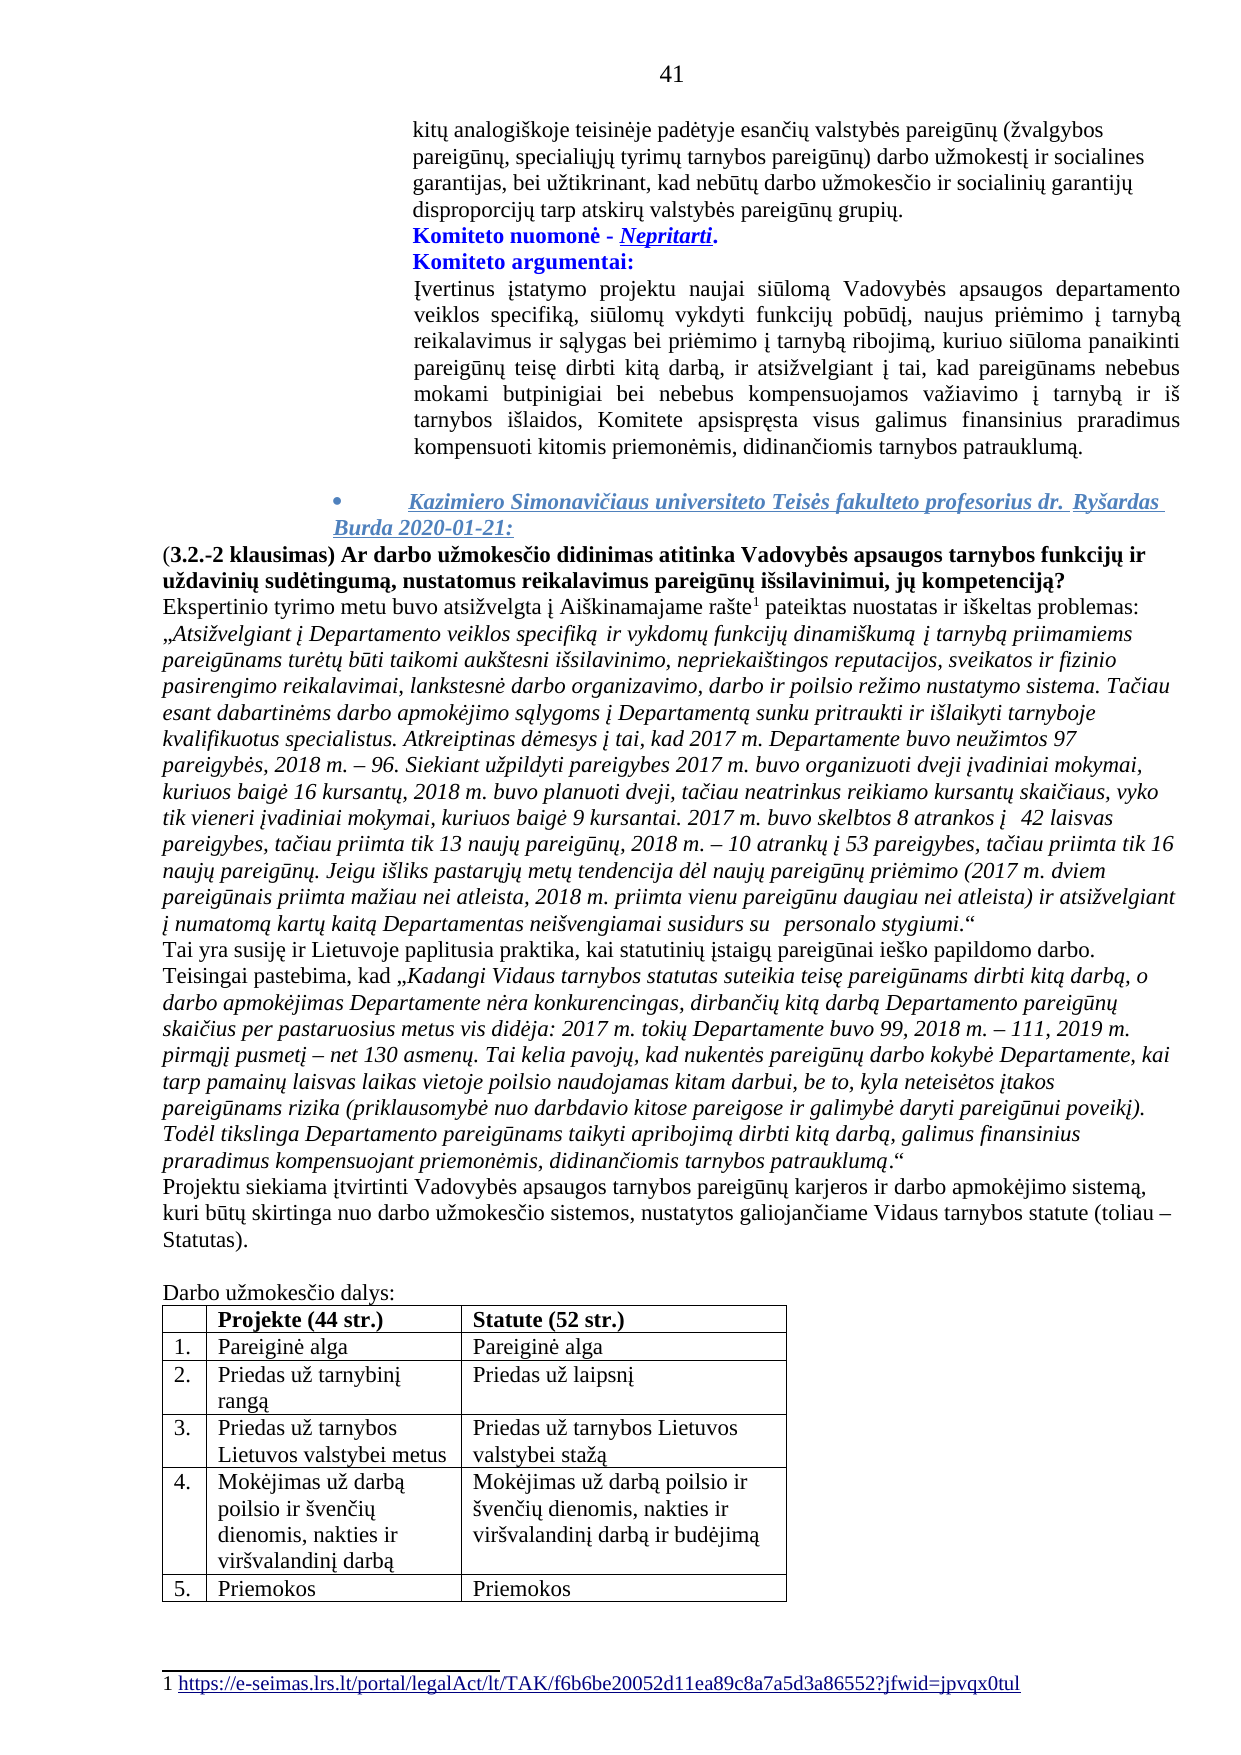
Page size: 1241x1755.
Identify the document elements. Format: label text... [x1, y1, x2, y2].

text  Kazimiero Simonavičiaus universiteto Teisės fakulteto profesorius dr. Ryšardas Burda 2020-01-21: [333, 488, 1181, 541]
text https://e-seimas.lrs.lt/portal/legalAct/lt/TAK/f6b6be20052d11ea89c8a7a5d3a86552?jfwid=jpvqx0tul [162, 1671, 1181, 1695]
table_cell 3. [163, 1415, 206, 1467]
text Komiteto nuomonė - Nepritarti. [412, 222, 1181, 248]
text Įvertinus įstatymo projektu naujai siūlomą Vadovybės apsaugos departamento veiklos specifiką, siūlomų vykdyti funkcijų pobūdį, naujus priėmimo į tarnybą reikalavimus ir sąlygas bei priėmimo į tarnybą ribojimą, kuriuo siūloma panaikinti pareigūnų teisę dirbti kitą darbą, ir atsižvelgiant į tai, kad pareigūnams nebebus mokami butpinigiai bei nebebus kompensuojamos važiavimo į tarnybą ir iš tarnybos išlaidos, Komitete apsispręsta visus galimus finansinius praradimus kompensuoti kitomis priemonėmis, didinančiomis tarnybos patrauklumą. [413, 275, 1181, 459]
table_cell Mokėjimas už darbą poilsio ir švenčių dienomis, nakties ir viršvalandinį darbą [207, 1468, 461, 1574]
table_cell Priedas už tarnybos Lietuvos valstybei stažą [462, 1415, 786, 1467]
text Komiteto argumentai: [412, 248, 1181, 275]
table_cell Priedas už laipsnį [462, 1361, 786, 1413]
table_cell Priemokos [207, 1575, 461, 1601]
text Darbo užmokesčio dalys: [162, 1278, 1181, 1305]
table_cell Pareiginė alga [207, 1333, 461, 1360]
text kitų analogiškoje teisinėje padėtyje esančių valstybės pareigūnų (žvalgybos pareigūnų, specialiųjų tyrimų tarnybos pareigūnų) darbo užmokestį ir socialines garantijas, bei užtikrinant, kad nebūtų darbo užmokesčio ir socialinių garantijų disproporcijų tarp atskirų valstybės pareigūnų grupių. [412, 117, 1181, 222]
table_header [163, 1306, 206, 1332]
text Projektu siekiama įtvirtinti Vadovybės apsaugos tarnybos pareigūnų karjeros ir darbo apmokėjimo sistemą, kuri būtų skirtinga nuo darbo užmokesčio sistemos, nustatytos galiojančiame Vidaus tarnybos statute (toliau – Statutas). [162, 1173, 1181, 1252]
text Ekspertinio tyrimo metu buvo atsižvelgta į Aiškinamajame rašte pateiktas nuostatas ir iškeltas problemas: „Atsižvelgiant į Departamento veiklos specifiką ir vykdomų funkcijų dinamiškumą į tarnybą priimamiems pareigūnams turėtų būti taikomi aukštesni išsilavinimo, nepriekaištingos reputacijos, sveikatos ir fizinio pasirengimo reikalavimai, lankstesnė darbo organizavimo, darbo ir poilsio režimo nustatymo sistema. Tačiau esant dabartinėms darbo apmokėjimo sąlygoms į Departamentą sunku pritraukti ir išlaikyti tarnyboje kvalifikuotus specialistus. Atkreiptinas dėmesys į tai, kad 2017 m. Departamente buvo neužimtos 97 pareigybės, 2018 m. – 96. Siekiant užpildyti pareigybes 2017 m. buvo organizuoti dveji įvadiniai mokymai, kuriuos baigė 16 kursantų, 2018 m. buvo planuoti dveji, tačiau neatrinkus reikiamo kursantų skaičiaus, vyko tik vieneri įvadiniai mokymai, kuriuos baigė 9 kursantai. 2017 m. buvo skelbtos 8 atrankos į 42 laisvas pareigybes, tačiau priimta tik 13 naujų pareigūnų, 2018 m. – 10 atrankų į 53 pareigybes, tačiau priimta tik 16 naujų pareigūnų. Jeigu išliks pastarųjų metų tendencija dėl naujų pareigūnų priėmimo (2017 m. dviem pareigūnais priimta mažiau nei atleista, 2018 m. priimta vienu pareigūnu daugiau nei atleista) ir atsižvelgiant į numatomą kartų kaitą Departamentas neišvengiamai susidurs su personalo stygiumi.“ [162, 593, 1181, 936]
table_cell Priedas už tarnybinį rangą [207, 1361, 461, 1413]
table_header Projekte (44 str.) [207, 1306, 461, 1332]
table_cell Priemokos [462, 1575, 786, 1601]
text (3.2.-2 klausimas) Ar darbo užmokesčio didinimas atitinka Vadovybės apsaugos tarnybos funkcijų ir uždavinių sudėtingumą, nustatomus reikalavimus pareigūnų išsilavinimui, jų kompetenciją? [162, 541, 1181, 593]
table_cell Pareiginė alga [462, 1333, 786, 1360]
table_cell Priedas už tarnybos Lietuvos valstybei metus [207, 1415, 461, 1467]
table_header Statute (52 str.) [462, 1306, 786, 1332]
table_cell 5. [163, 1575, 206, 1601]
text Tai yra susiję ir Lietuvoje paplitusia praktika, kai statutinių įstaigų pareigūnai ieško papildomo darbo. Teisingai pastebima, kad „Kadangi Vidaus tarnybos statutas suteikia teisę pareigūnams dirbti kitą darbą, o darbo apmokėjimas Departamente nėra konkurencingas, dirbančių kitą darbą Departamento pareigūnų skaičius per pastaruosius metus vis didėja: 2017 m. tokių Departamente buvo 99, 2018 m. – 111, 2019 m. pirmąjį pusmetį – net 130 asmenų. Tai kelia pavojų, kad nukentės pareigūnų darbo kokybė Departamente, kai tarp pamainų laisvas laikas vietoje poilsio naudojamas kitam darbui, be to, kyla neteisėtos įtakos pareigūnams rizika (priklausomybė nuo darbdavio kitose pareigose ir galimybė daryti pareigūnui poveikį). Todėl tikslinga Departamento pareigūnams taikyti apribojimą dirbti kitą darbą, galimus finansinius praradimus kompensuojant priemonėmis, didinančiomis tarnybos patrauklumą.“ [162, 936, 1181, 1173]
table_cell Mokėjimas už darbą poilsio ir švenčių dienomis, nakties ir viršvalandinį darbą ir budėjimą [462, 1468, 786, 1574]
table_cell 4. [163, 1468, 206, 1574]
table_cell 1. [163, 1333, 206, 1360]
table_cell 2. [163, 1361, 206, 1413]
